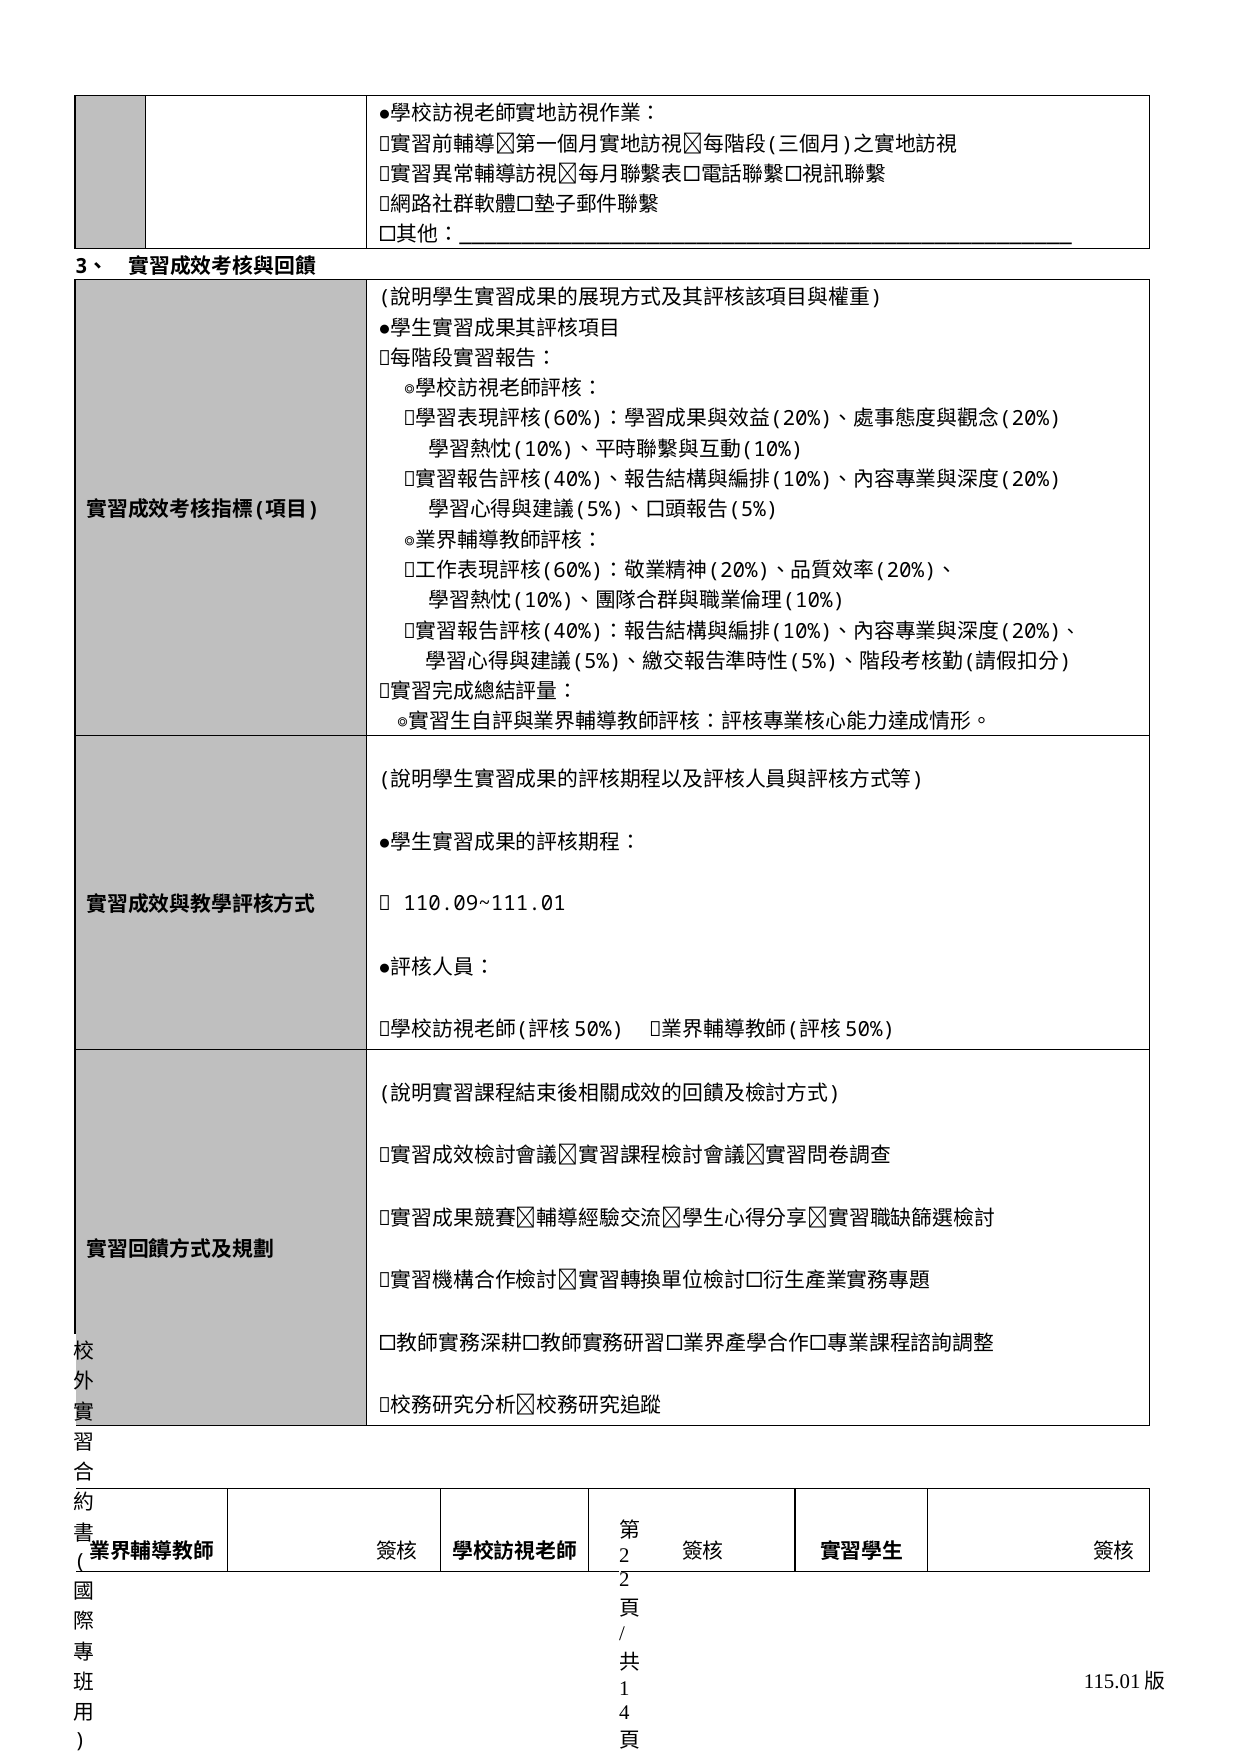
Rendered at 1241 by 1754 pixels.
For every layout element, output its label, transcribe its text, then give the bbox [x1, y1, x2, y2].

table_header 簽核 [228, 1489, 440, 1571]
table_cell 實習回饋方式及規劃 [76, 1050, 366, 1425]
table_cell (說明實習課程結束後相關成效的回饋及檢討方式) 實習成效檢討會議實習課程檢討會議實習問卷調查 實習成果競賽輔導經驗交流學生心得分享實習職缺篩選檢討 實習機構合作檢討實習轉換單位檢討衍生產業實務專題 教師實務深耕教師實務研習業界產學合作專業課程諮詢調整 校務研究分析校務研究追蹤 [367, 1050, 1149, 1425]
table_cell [76, 96, 145, 248]
table_header 實習成效考核指標(項目) [76, 280, 366, 735]
table_header 實習學生 [796, 1489, 927, 1571]
table_cell [146, 96, 366, 248]
table_cell (說明學校訪視老師進行輔導工作或實地訪視作業之方式) ●學校訪視老師提供輔導內容： 產業趨勢專業知識指導實驗指導人際溝通學習表現 不適應輔導其他：_____________________________________ ●學校訪視老師實地訪視作業： 實習前輔導第一個月實地訪視每階段(三個月)之實地訪視 實習異常輔導訪視每月聯繫表電話聯繫視訊聯繫 網路社群軟體墊子郵件聯繫 其他：_________________________________________________ [367, 96, 1149, 248]
table_cell (說明學生實習成果的評核期程以及評核人員與評核方式等) ●學生實習成果的評核期程：  110.09~111.01 ●評核人員： 學校訪視老師(評核50%) 業界輔導教師(評核50%) [367, 736, 1149, 1049]
table_header 業界輔導教師 [76, 1489, 227, 1571]
table_header 學校訪視老師 [441, 1489, 588, 1571]
table_header (說明學生實習成果的展現方式及其評核該項目與權重) ●學生實習成果其評核項目 每階段實習報告： ◎學校訪視老師評核： 學習表現評核(60%)：學習成果與效益(20%)、處事態度與觀念(20%) 學習熱忱(10%)、平時聯繫與互動(10%) 實習報告評核(40%)、報告結構與編排(10%)、內容專業與深度(20%) 學習心得與建議(5%)、口頭報告(5%) ◎業界輔導教師評核： 工作表現評核(60%)：敬業精神(20%)、品質效率(20%)、 學習熱忱(10%)、團隊合群與職業倫理(10%) 實習報告評核(40%)：報告結構與編排(10%)、內容專業與深度(20%)、 學習心得與建議(5%)、繳交報告準時性(5%)、階段考核勤(請假扣分) 實習完成總結評量： ◎實習生自評與業界輔導教師評核：評核專業核心能力達成情形。 [367, 280, 1149, 735]
table_header 簽核 [589, 1489, 794, 1571]
list 實習成效考核與回饋 [75, 249, 1165, 279]
table_cell 實習成效與教學評核方式 [76, 736, 366, 1049]
table_header 簽核 [928, 1489, 1149, 1571]
